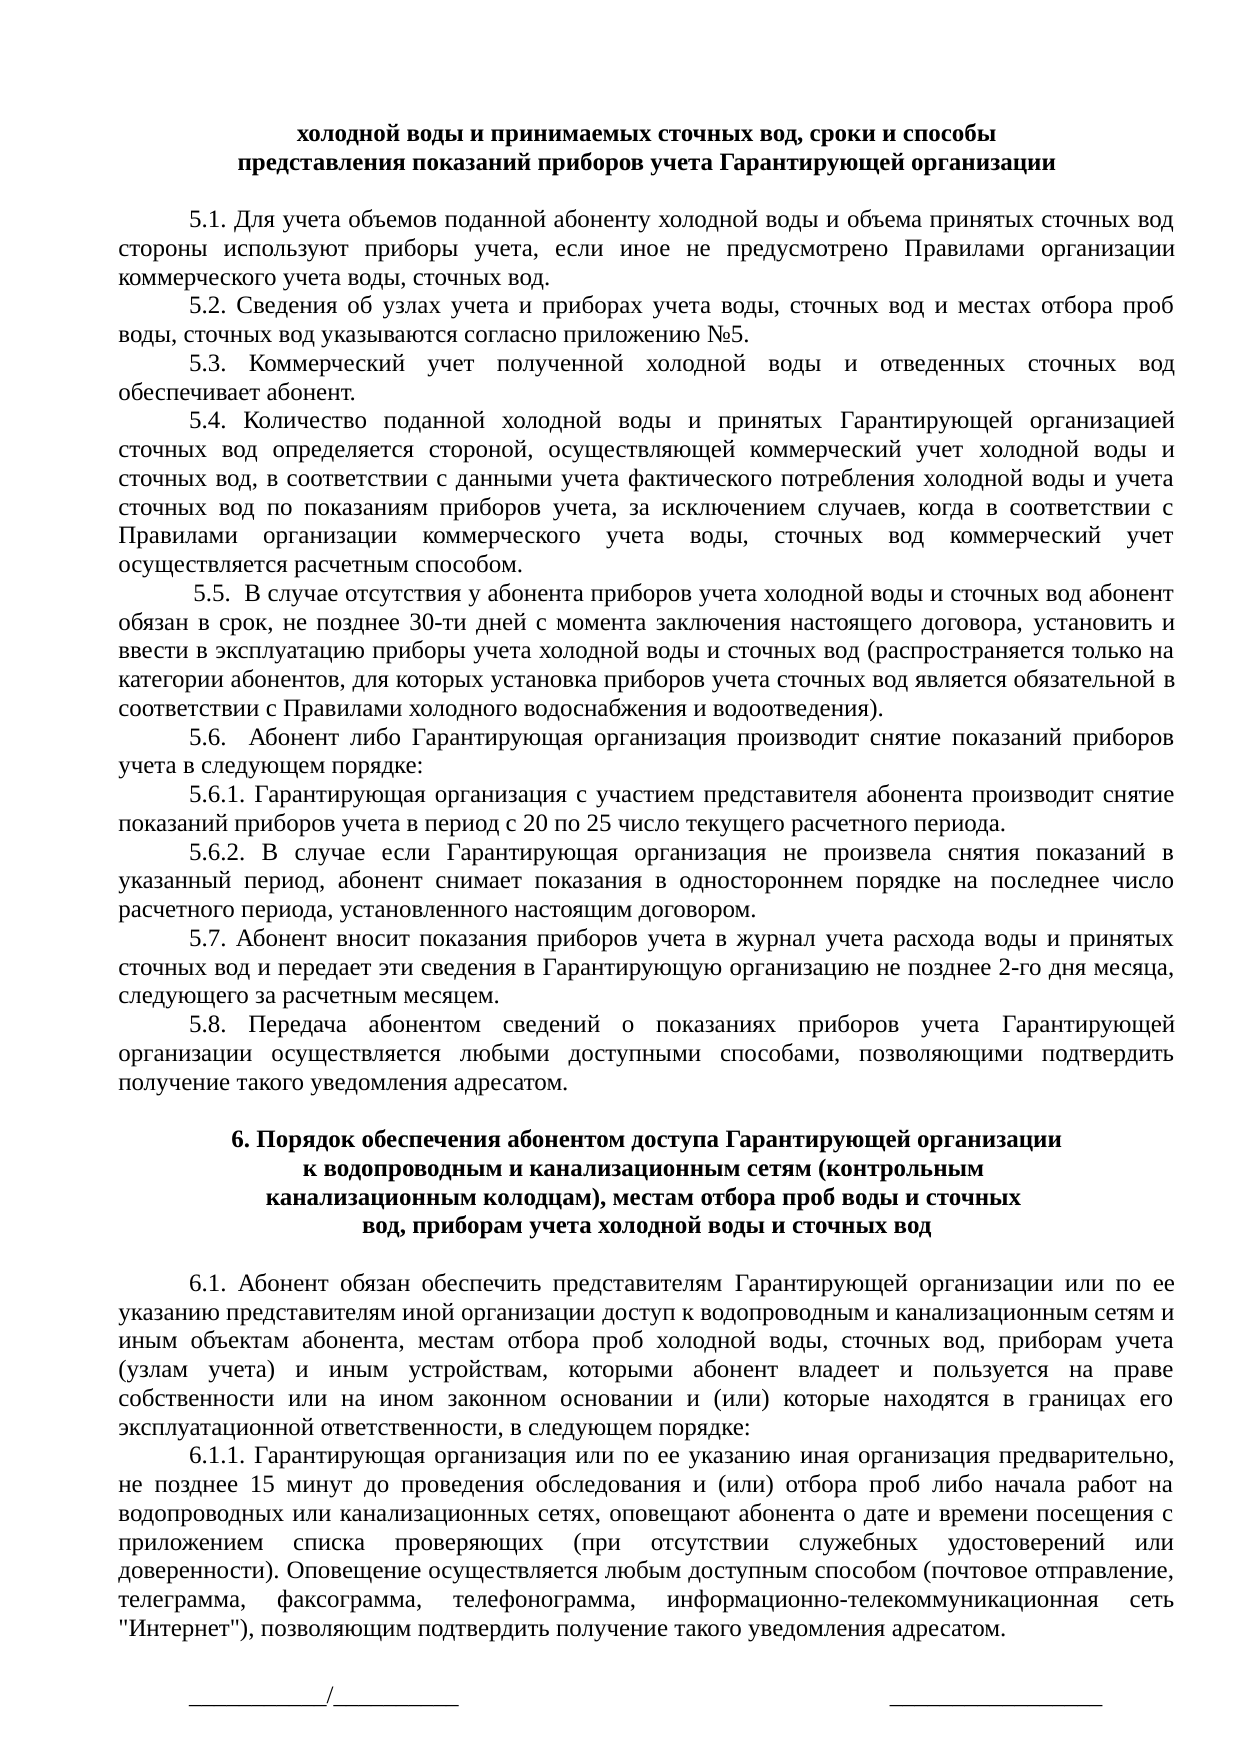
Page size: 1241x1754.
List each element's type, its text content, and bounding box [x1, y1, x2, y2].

text 5.6.1. Гарантирующая организация с участием представителя абонента производит снятие показаний приборов учета в период с 20 по 25 число текущего расчетного периода. [118, 779, 1175, 837]
text 5.3. Коммерческий учет полученной холодной воды и отведенных сточных вод обеспечивает абонент. [118, 348, 1175, 406]
text к водопроводным и канализационным сетям (контрольным [118, 1153, 1175, 1182]
text 6. Порядок обеспечения абонентом доступа Гарантирующей организации [118, 1124, 1175, 1153]
text вод, приборам учета холодной воды и сточных вод [118, 1211, 1175, 1239]
text 5.1. Для учета объемов поданной абоненту холодной воды и объема принятых сточных вод стороны используют приборы учета, если иное не предусмотрено Правилами организации коммерческого учета воды, сточных вод. [118, 204, 1175, 291]
text 5.6.2. В случае если Гарантирующая организация не произвела снятия показаний в указанный период, абонент снимает показания в одностороннем порядке на последнее число расчетного периода, установленного настоящим договором. [118, 837, 1175, 923]
text 6.1.1. Гарантирующая организация или по ее указанию иная организация предварительно, не позднее 15 минут до проведения обследования и (или) отбора проб либо начала работ на водопроводных или канализационных сетях, оповещают абонента о дате и времени посещения с приложением списка проверяющих (при отсутствии служебных удостоверений или доверенности). Оповещение осуществляется любым доступным способом (почтовое отправление, телеграмма, факсограмма, телефонограмма, информационно-телекоммуникационная сеть "Интернет"), позволяющим подтвердить получение такого уведомления адресатом. [118, 1441, 1175, 1642]
text 5.6. Абонент либо Гарантирующая организация производит снятие показаний приборов учета в следующем порядке: [118, 722, 1175, 779]
text 6.1. Абонент обязан обеспечить представителям Гарантирующей организации или по ее указанию представителям иной организации доступ к водопроводным и канализационным сетям и иным объектам абонента, местам отбора проб холодной воды, сточных вод, приборам учета (узлам учета) и иным устройствам, которыми абонент владеет и пользуется на праве собственности или на ином законном основании и (или) которые находятся в границах его эксплуатационной ответственности, в следующем порядке: [118, 1268, 1175, 1441]
text 5.2. Сведения об узлах учета и приборах учета воды, сточных вод и местах отбора проб воды, сточных вод указываются согласно приложению №5. [118, 291, 1175, 348]
text холодной воды и принимаемых сточных вод, сроки и способы [118, 118, 1175, 147]
text представления показаний приборов учета Гарантирующей организации [118, 147, 1175, 176]
text 5.5. В случае отсутствия у абонента приборов учета холодной воды и сточных вод абонент обязан в срок, не позднее 30-ти дней с момента заключения настоящего договора, установить и ввести в эксплуатацию приборы учета холодной воды и сточных вод (распространяется только на категории абонентов, для которых установка приборов учета сточных вод является обязательной в соответствии с Правилами холодного водоснабжения и водоотведения). [118, 578, 1175, 722]
text 5.7. Абонент вносит показания приборов учета в журнал учета расхода воды и принятых сточных вод и передает эти сведения в Гарантирующую организацию не позднее 2-го дня месяца, следующего за расчетным месяцем. [118, 923, 1175, 1009]
text 5.4. Количество поданной холодной воды и принятых Гарантирующей организацией сточных вод определяется стороной, осуществляющей коммерческий учет холодной воды и сточных вод, в соответствии с данными учета фактического потребления холодной воды и учета сточных вод по показаниям приборов учета, за исключением случаев, когда в соответствии с Правилами организации коммерческого учета воды, сточных вод коммерческий учет осуществляется расчетным способом. [118, 406, 1175, 578]
text 5.8. Передача абонентом сведений о показаниях приборов учета Гарантирующей организации осуществляется любыми доступными способами, позволяющими подтвердить получение такого уведомления адресатом. [118, 1009, 1175, 1096]
text канализационным колодцам), местам отбора проб воды и сточных [118, 1182, 1175, 1211]
